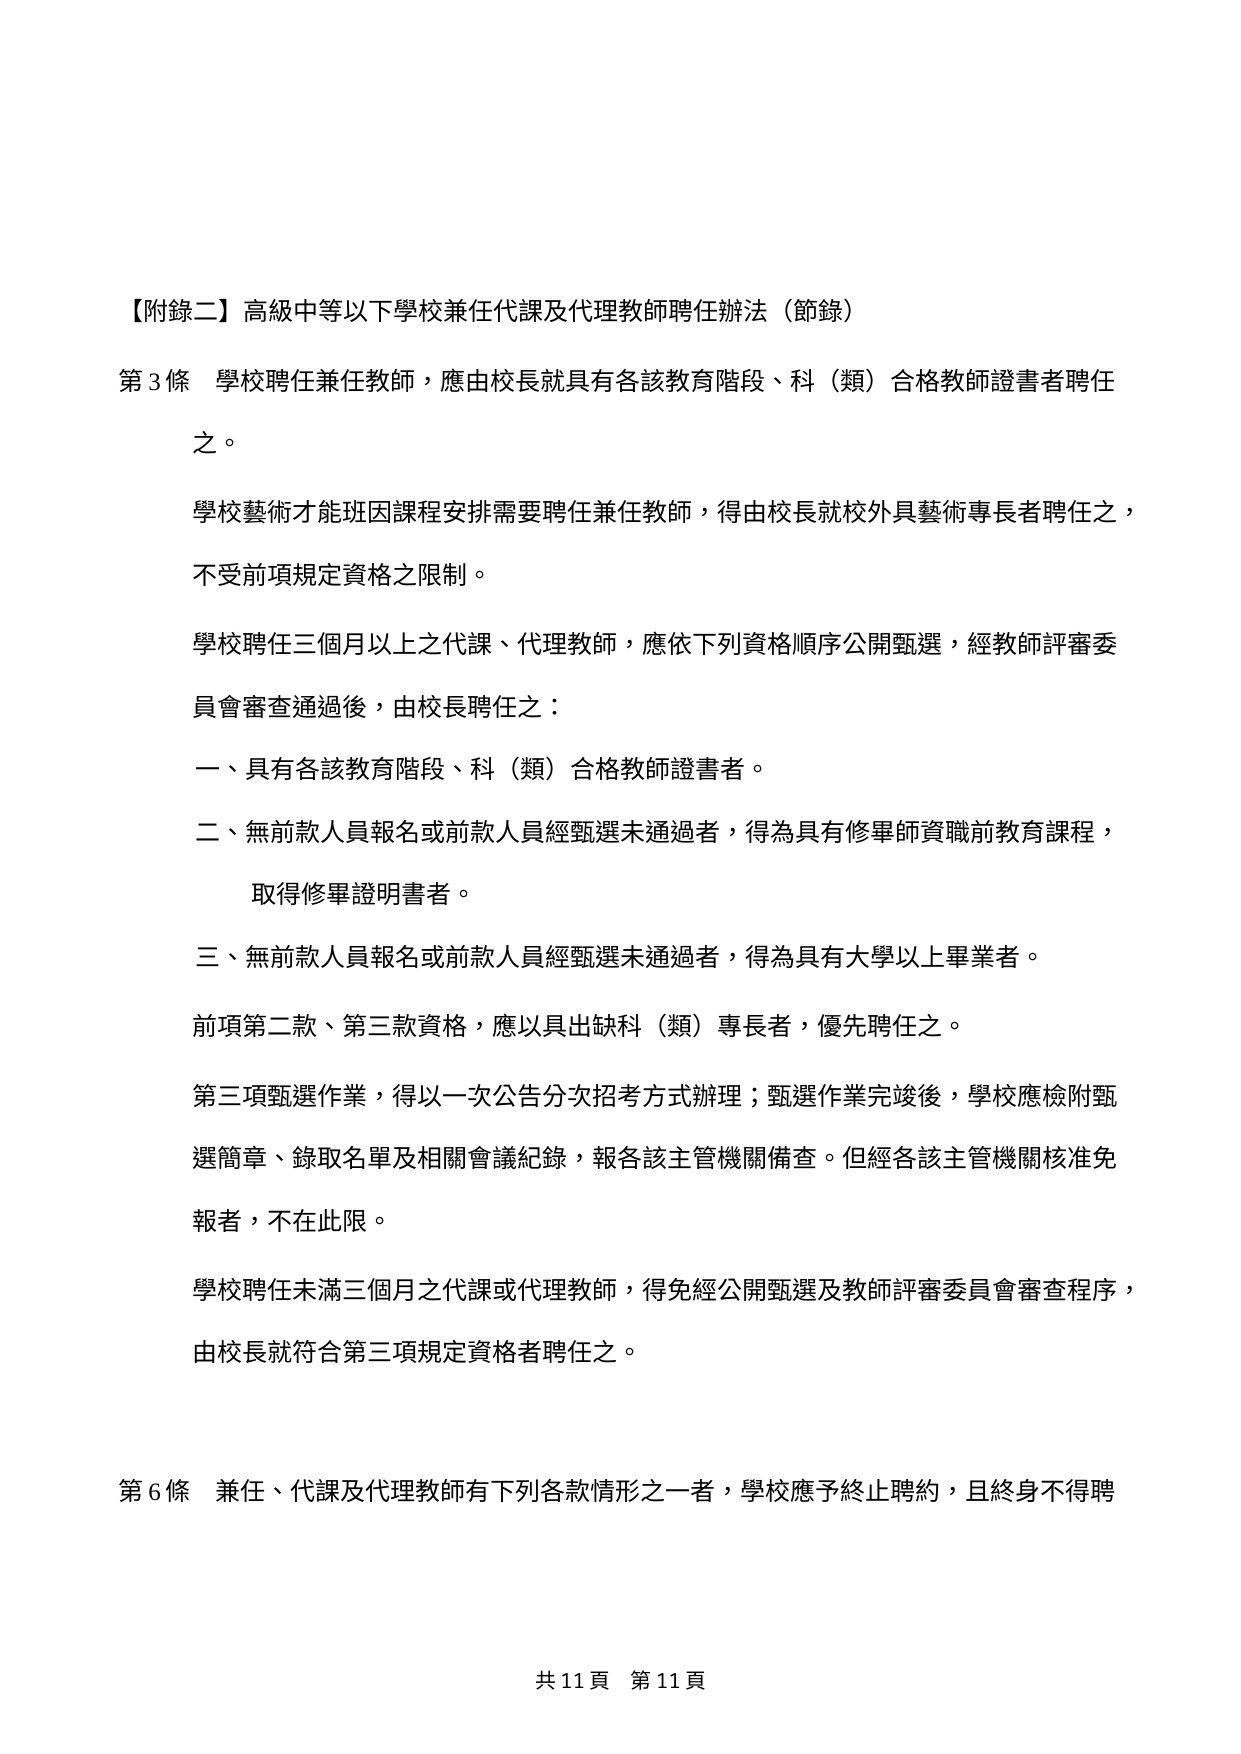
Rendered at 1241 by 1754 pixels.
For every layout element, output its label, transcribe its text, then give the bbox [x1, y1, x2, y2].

text 【附錄二】高級中等以下學校兼任代課及代理教師聘任辦法（節錄） [118, 268, 1122, 331]
text 二、無前款人員報名或前款人員經甄選未通過者，得為具有修畢師資職前教育課程，取得修畢證明書者。 [195, 789, 1122, 914]
text 學校聘任未滿三個月之代課或代理教師，得免經公開甄選及教師評審委員會審查程序，由校長就符合第三項規定資格者聘任之。 [192, 1247, 1122, 1372]
text 第三項甄選作業，得以一次公告分次招考方式辦理；甄選作業完竣後，學校應檢附甄選簡章、錄取名單及相關會議紀錄，報各該主管機關備查。但經各該主管機關核准免報者，不在此限。 [192, 1052, 1122, 1240]
text 一、具有各該教育階段、科（類）合格教師證書者。 [118, 726, 1122, 789]
text 第3條 學校聘任兼任教師，應由校長就具有各該教育階段、科（類）合格教師證書者聘任之。 [118, 337, 1122, 462]
text 學校聘任三個月以上之代課、代理教師，應依下列資格順序公開甄選，經教師評審委員會審查通過後，由校長聘任之： [192, 601, 1122, 726]
text 三、無前款人員報名或前款人員經甄選未通過者，得為具有大學以上畢業者。 [118, 914, 1122, 976]
text 第6條 兼任、代課及代理教師有下列各款情形之一者，學校應予終止聘約，且終身不得聘 [118, 1448, 1122, 1511]
text 學校藝術才能班因課程安排需要聘任兼任教師，得由校長就校外具藝術專長者聘任之，不受前項規定資格之限制。 [192, 469, 1122, 594]
text 前項第二款、第三款資格，應以具出缺科（類）專長者，優先聘任之。 [192, 983, 1122, 1046]
